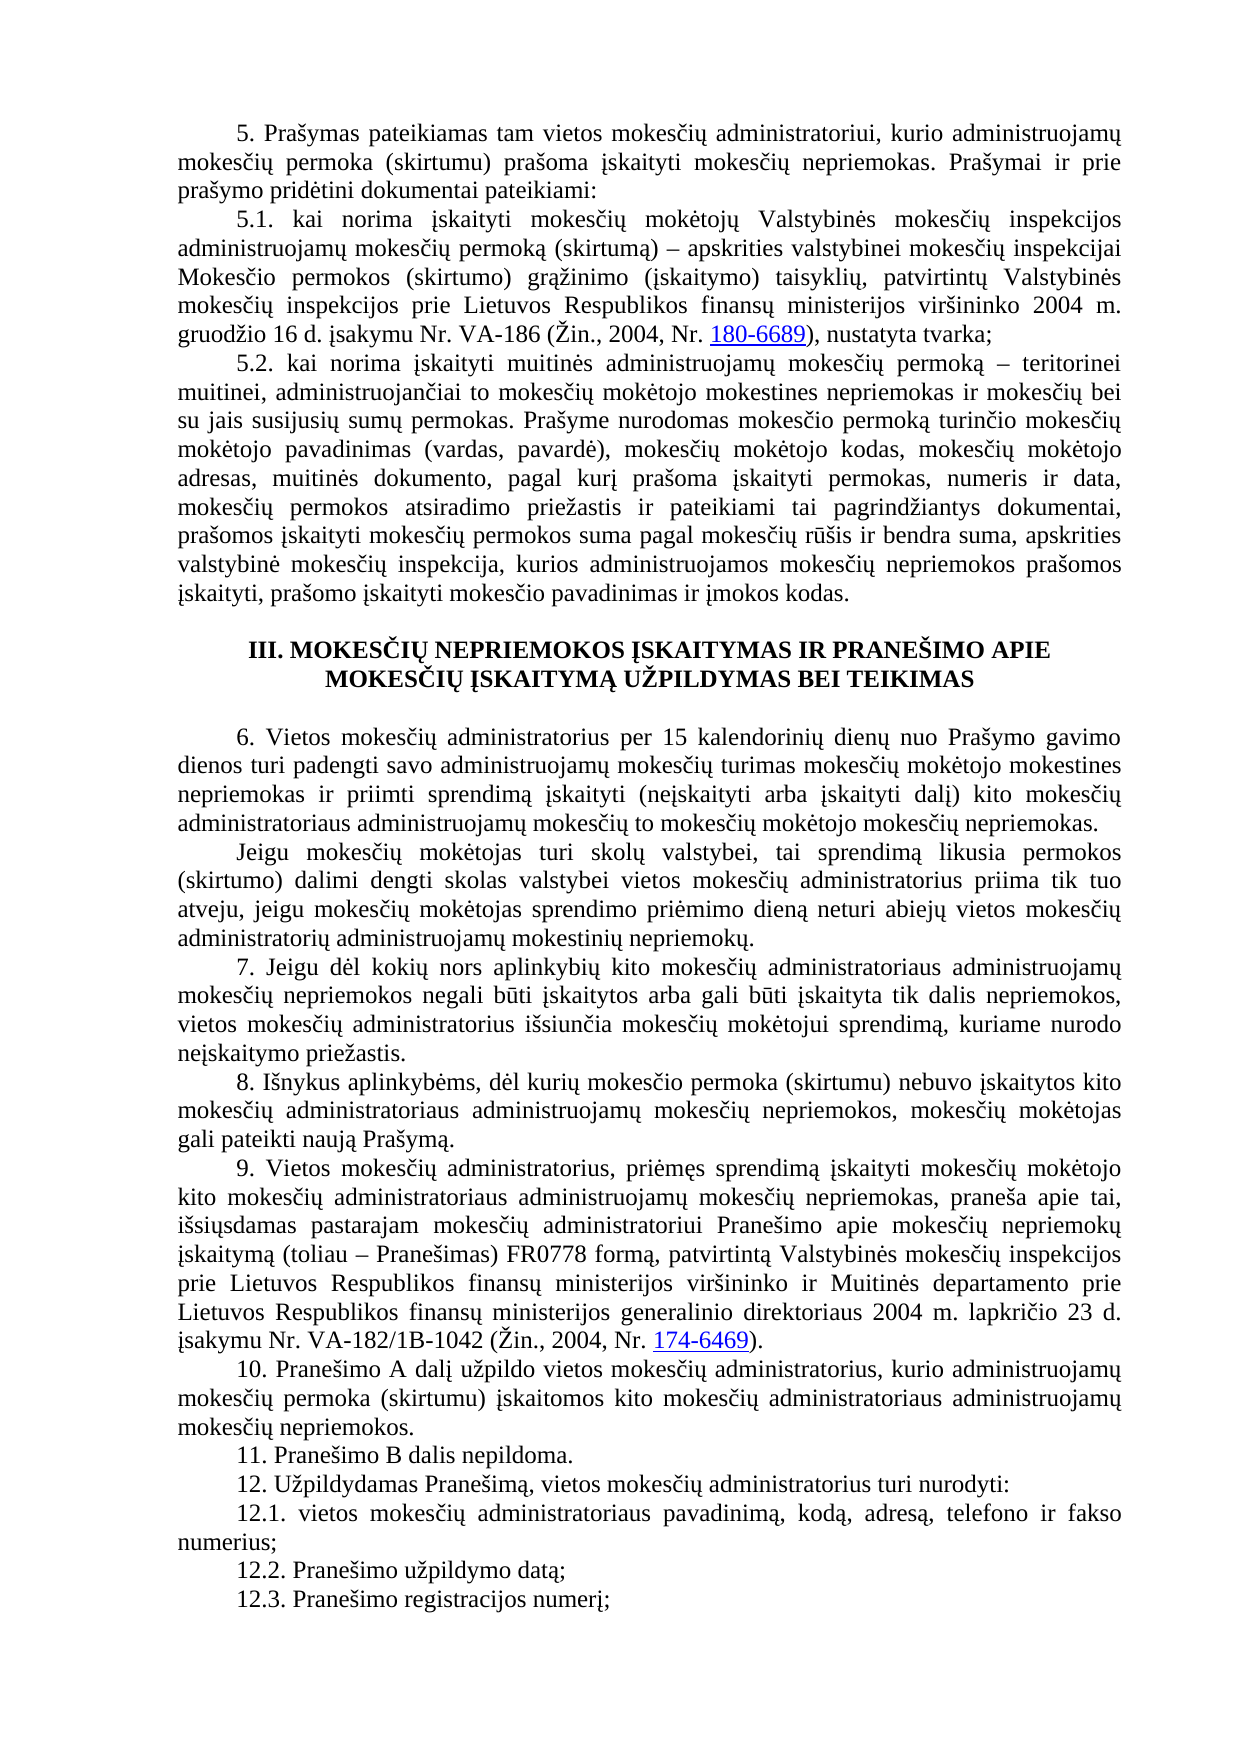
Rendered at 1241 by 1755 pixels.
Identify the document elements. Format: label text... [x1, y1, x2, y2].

text 8. Išnykus aplinkybėms, dėl kurių mokesčio permoka (skirtumu) nebuvo įskaitytos kito mokesčių administratoriaus administruojamų mokesčių nepriemokos, mokesčių mokėtojas gali pateikti naują Prašymą. [177, 1067, 1122, 1153]
text 12.2. Pranešimo užpildymo datą; [177, 1556, 1122, 1584]
text 12. Užpildydamas Pranešimą, vietos mokesčių administratorius turi nurodyti: [177, 1469, 1122, 1498]
text 7. Jeigu dėl kokių nors aplinkybių kito mokesčių administratoriaus administruojamų mokesčių nepriemokos negali būti įskaitytos arba gali būti įskaityta tik dalis nepriemokos, vietos mokesčių administratorius išsiunčia mokesčių mokėtojui sprendimą, kuriame nurodo neįskaitymo priežastis. [177, 952, 1122, 1067]
text 5.1. kai norima įskaityti mokesčių mokėtojų Valstybinės mokesčių inspekcijos administruojamų mokesčių permoką (skirtumą) – apskrities valstybinei mokesčių inspekcijai Mokesčio permokos (skirtumo) grąžinimo (įskaitymo) taisyklių, patvirtintų Valstybinės mokesčių inspekcijos prie Lietuvos Respublikos finansų ministerijos viršininko 2004 m. gruodžio 16 d. įsakymu Nr. VA-186 (Žin., 2004, Nr. 180-6689), nustatyta tvarka; [177, 204, 1122, 348]
text 11. Pranešimo B dalis nepildoma. [177, 1441, 1122, 1469]
text 10. Pranešimo A dalį užpildo vietos mokesčių administratorius, kurio administruojamų mokesčių permoka (skirtumu) įskaitomos kito mokesčių administratoriaus administruojamų mokesčių nepriemokos. [177, 1354, 1122, 1441]
text III. MOKESČIŲ NEPRIEMOKOS ĮSKAITYMAS IR PRANEŠIMO APIE MOKESČIŲ ĮSKAITYMĄ UŽPILDYMAS BEI TEIKIMAS [177, 636, 1122, 693]
text 5.2. kai norima įskaityti muitinės administruojamų mokesčių permoką – teritorinei muitinei, administruojančiai to mokesčių mokėtojo mokestines nepriemokas ir mokesčių bei su jais susijusių sumų permokas. Prašyme nurodomas mokesčio permoką turinčio mokesčių mokėtojo pavadinimas (vardas, pavardė), mokesčių mokėtojo kodas, mokesčių mokėtojo adresas, muitinės dokumento, pagal kurį prašoma įskaityti permokas, numeris ir data, mokesčių permokos atsiradimo priežastis ir pateikiami tai pagrindžiantys dokumentai, prašomos įskaityti mokesčių permokos suma pagal mokesčių rūšis ir bendra suma, apskrities valstybinė mokesčių inspekcija, kurios administruojamos mokesčių nepriemokos prašomos įskaityti, prašomo įskaityti mokesčio pavadinimas ir įmokos kodas. [177, 348, 1122, 607]
text Jeigu mokesčių mokėtojas turi skolų valstybei, tai sprendimą likusia permokos (skirtumo) dalimi dengti skolas valstybei vietos mokesčių administratorius priima tik tuo atveju, jeigu mokesčių mokėtojas sprendimo priėmimo dieną neturi abiejų vietos mokesčių administratorių administruojamų mokestinių nepriemokų. [177, 837, 1122, 952]
text 6. Vietos mokesčių administratorius per 15 kalendorinių dienų nuo Prašymo gavimo dienos turi padengti savo administruojamų mokesčių turimas mokesčių mokėtojo mokestines nepriemokas ir priimti sprendimą įskaityti (neįskaityti arba įskaityti dalį) kito mokesčių administratoriaus administruojamų mokesčių to mokesčių mokėtojo mokesčių nepriemokas. [177, 722, 1122, 837]
text 12.1. vietos mokesčių administratoriaus pavadinimą, kodą, adresą, telefono ir fakso numerius; [177, 1498, 1122, 1556]
text 9. Vietos mokesčių administratorius, priėmęs sprendimą įskaityti mokesčių mokėtojo kito mokesčių administratoriaus administruojamų mokesčių nepriemokas, praneša apie tai, išsiųsdamas pastarajam mokesčių administratoriui Pranešimo apie mokesčių nepriemokų įskaitymą (toliau – Pranešimas) FR0778 formą, patvirtintą Valstybinės mokesčių inspekcijos prie Lietuvos Respublikos finansų ministerijos viršininko ir Muitinės departamento prie Lietuvos Respublikos finansų ministerijos generalinio direktoriaus 2004 m. lapkričio 23 d. įsakymu Nr. VA-182/1B-1042 (Žin., 2004, Nr. 174-6469). [177, 1153, 1122, 1354]
text 5. Prašymas pateikiamas tam vietos mokesčių administratoriui, kurio administruojamų mokesčių permoka (skirtumu) prašoma įskaityti mokesčių nepriemokas. Prašymai ir prie prašymo pridėtini dokumentai pateikiami: [177, 118, 1122, 204]
text 12.3. Pranešimo registracijos numerį; [177, 1584, 1122, 1613]
